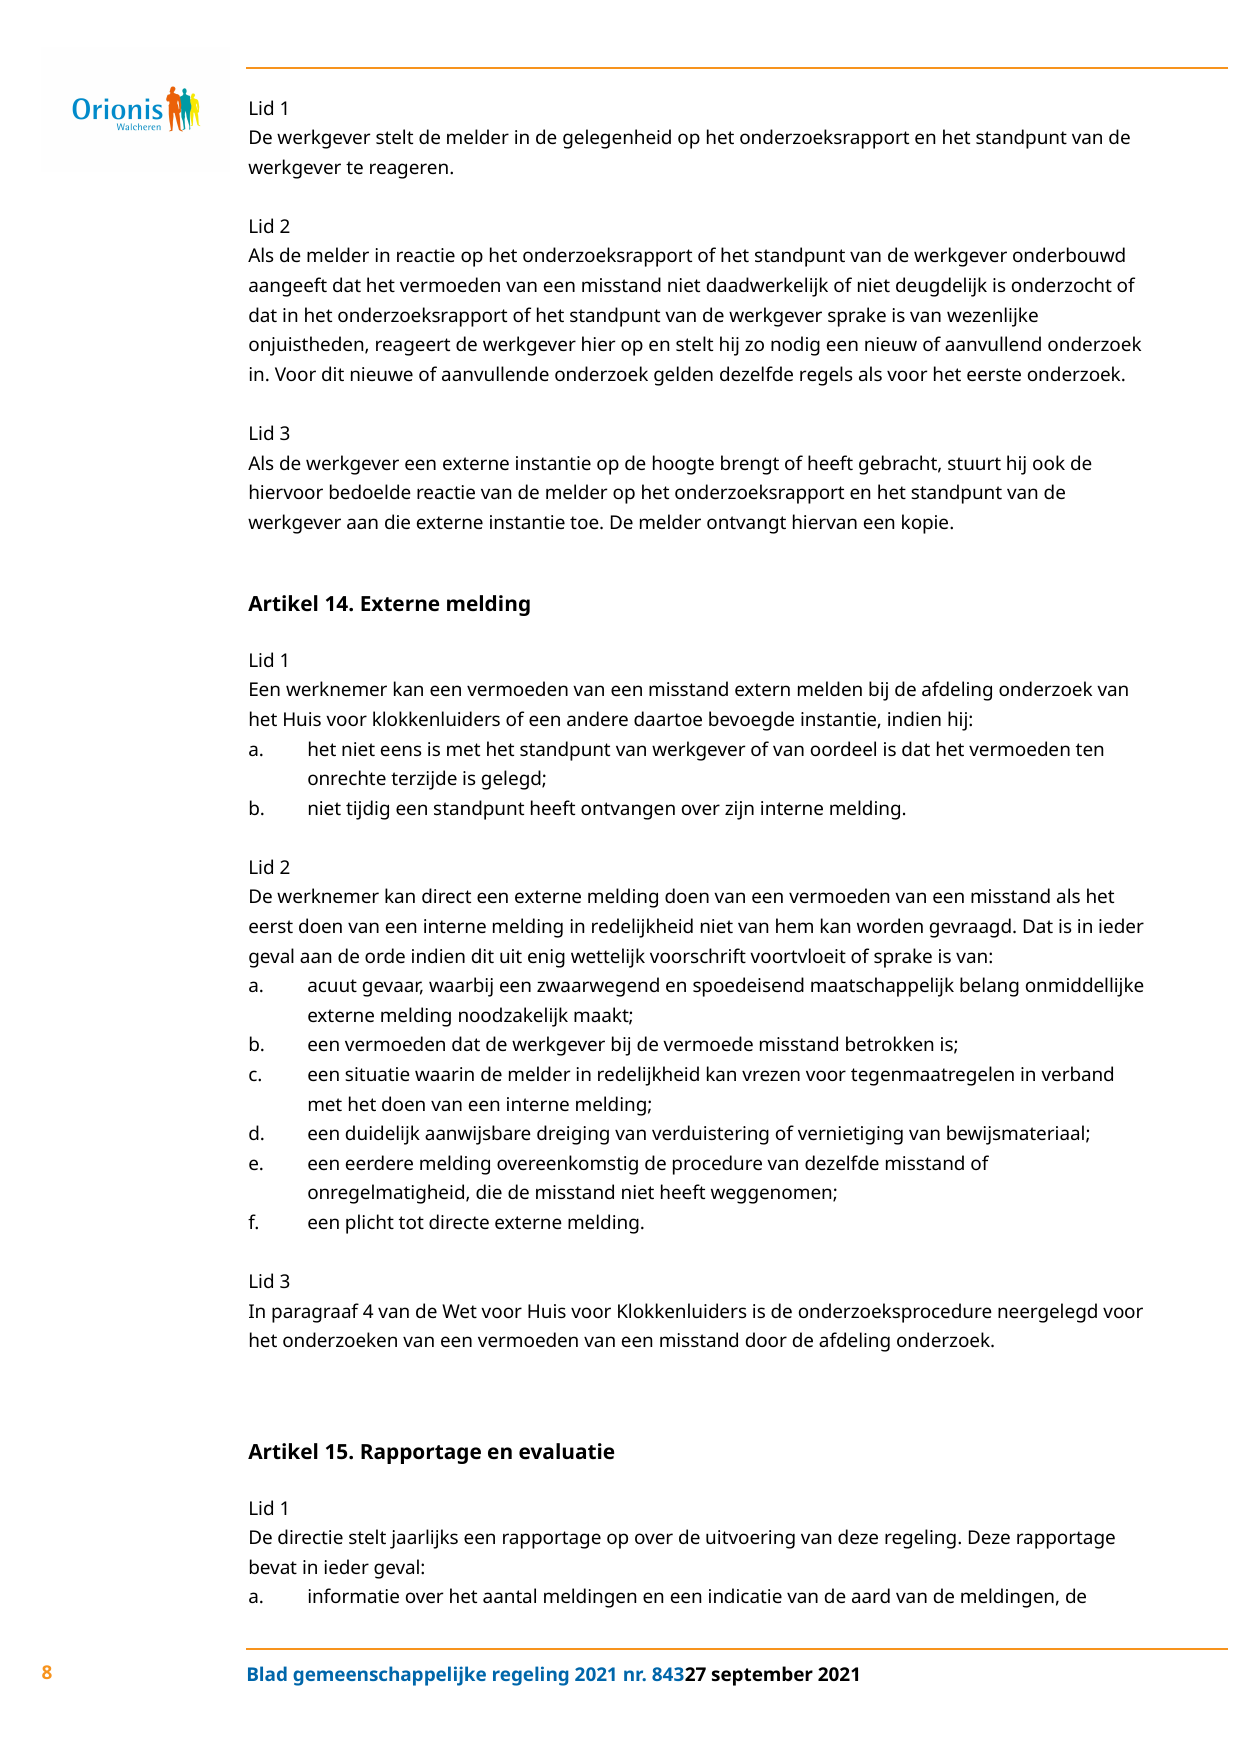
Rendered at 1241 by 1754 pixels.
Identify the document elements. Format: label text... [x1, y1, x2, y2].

text Een werknemer kan een vermoeden van een misstand extern melden bij de afdeling onderzoek van het Huis voor klokkenluiders of een andere daartoe bevoegde instantie, indien hij: [248, 677, 1152, 732]
text De werkgever stelt de melder in de gelegenheid op het onderzoeksrapport en het standpunt van de werkgever te reageren. [248, 124, 1152, 180]
text Lid 3 [248, 420, 1152, 446]
list informatie over het aantal meldingen en een indicatie van de aard van de meldingen, de [248, 1584, 1152, 1609]
text Artikel 15. Rapportage en evaluatie [248, 1437, 1152, 1465]
text Als de werkgever een externe instantie op de hoogte brengt of heeft gebracht, stuurt hij ook de hiervoor bedoelde reactie van de melder op het onderzoeksrapport en het standpunt van de werkgever aan die externe instantie toe. De melder ontvangt hiervan een kopie. [248, 450, 1152, 535]
text Lid 1 [248, 647, 1152, 673]
text In paragraaf 4 van de Wet voor Huis voor Klokkenluiders is de onderzoeksprocedure neergelegd voor het onderzoeken van een vermoeden van een misstand door de afdeling onderzoek. [248, 1298, 1152, 1353]
list een eerdere melding overeenkomstig de procedure van dezelfde misstand of onregelmatigheid, die de misstand niet heeft weggenomen; [248, 1150, 1152, 1205]
list niet tijdig een standpunt heeft ontvangen over zijn interne melding. [248, 795, 1152, 821]
text Artikel 14. Externe melding [248, 589, 1152, 617]
text Lid 3 [248, 1268, 1152, 1294]
text Lid 2 [248, 854, 1152, 880]
text Lid 1 [248, 95, 1152, 121]
list een vermoeden dat de werkgever bij de vermoede misstand betrokken is; [248, 1032, 1152, 1057]
list acuut gevaar, waarbij een zwaarwegend en spoedeisend maatschappelijk belang onmiddellijke externe melding noodzakelijk maakt; [248, 972, 1152, 1028]
list een situatie waarin de melder in redelijkheid kan vrezen voor tegenmaatregelen in verband met het doen van een interne melding; [248, 1061, 1152, 1116]
text De directie stelt jaarlijks een rapportage op over de uitvoering van deze regeling. Deze rapportage bevat in ieder geval: [248, 1524, 1152, 1580]
list een plicht tot directe externe melding. [248, 1209, 1152, 1235]
picture [41, 47, 231, 172]
text Als de melder in reactie op het onderzoeksrapport of het standpunt van de werkgever onderbouwd aangeeft dat het vermoeden van een misstand niet daadwerkelijk of niet deugdelijk is onderzocht of dat in het onderzoeksrapport of het standpunt van de werkgever sprake is van wezenlijke onjuistheden, reageert de werkgever hier op en stelt hij zo nodig een nieuw of aanvullend onderzoek in. Voor dit nieuwe of aanvullende onderzoek gelden dezelfde regels als voor het eerste onderzoek. [248, 243, 1152, 387]
text De werknemer kan direct een externe melding doen van een vermoeden van een misstand als het eerst doen van een interne melding in redelijkheid niet van hem kan worden gevraagd. Dat is in ieder geval aan de orde indien dit uit enig wettelijk voorschrift voortvloeit of sprake is van: [248, 884, 1152, 968]
text Lid 2 [248, 213, 1152, 239]
list een duidelijk aanwijsbare dreiging van verduistering of vernietiging van bewijsmateriaal; [248, 1120, 1152, 1146]
text Lid 1 [248, 1495, 1152, 1521]
list het niet eens is met het standpunt van werkgever of van oordeel is dat het vermoeden ten onrechte terzijde is gelegd; [248, 736, 1152, 791]
